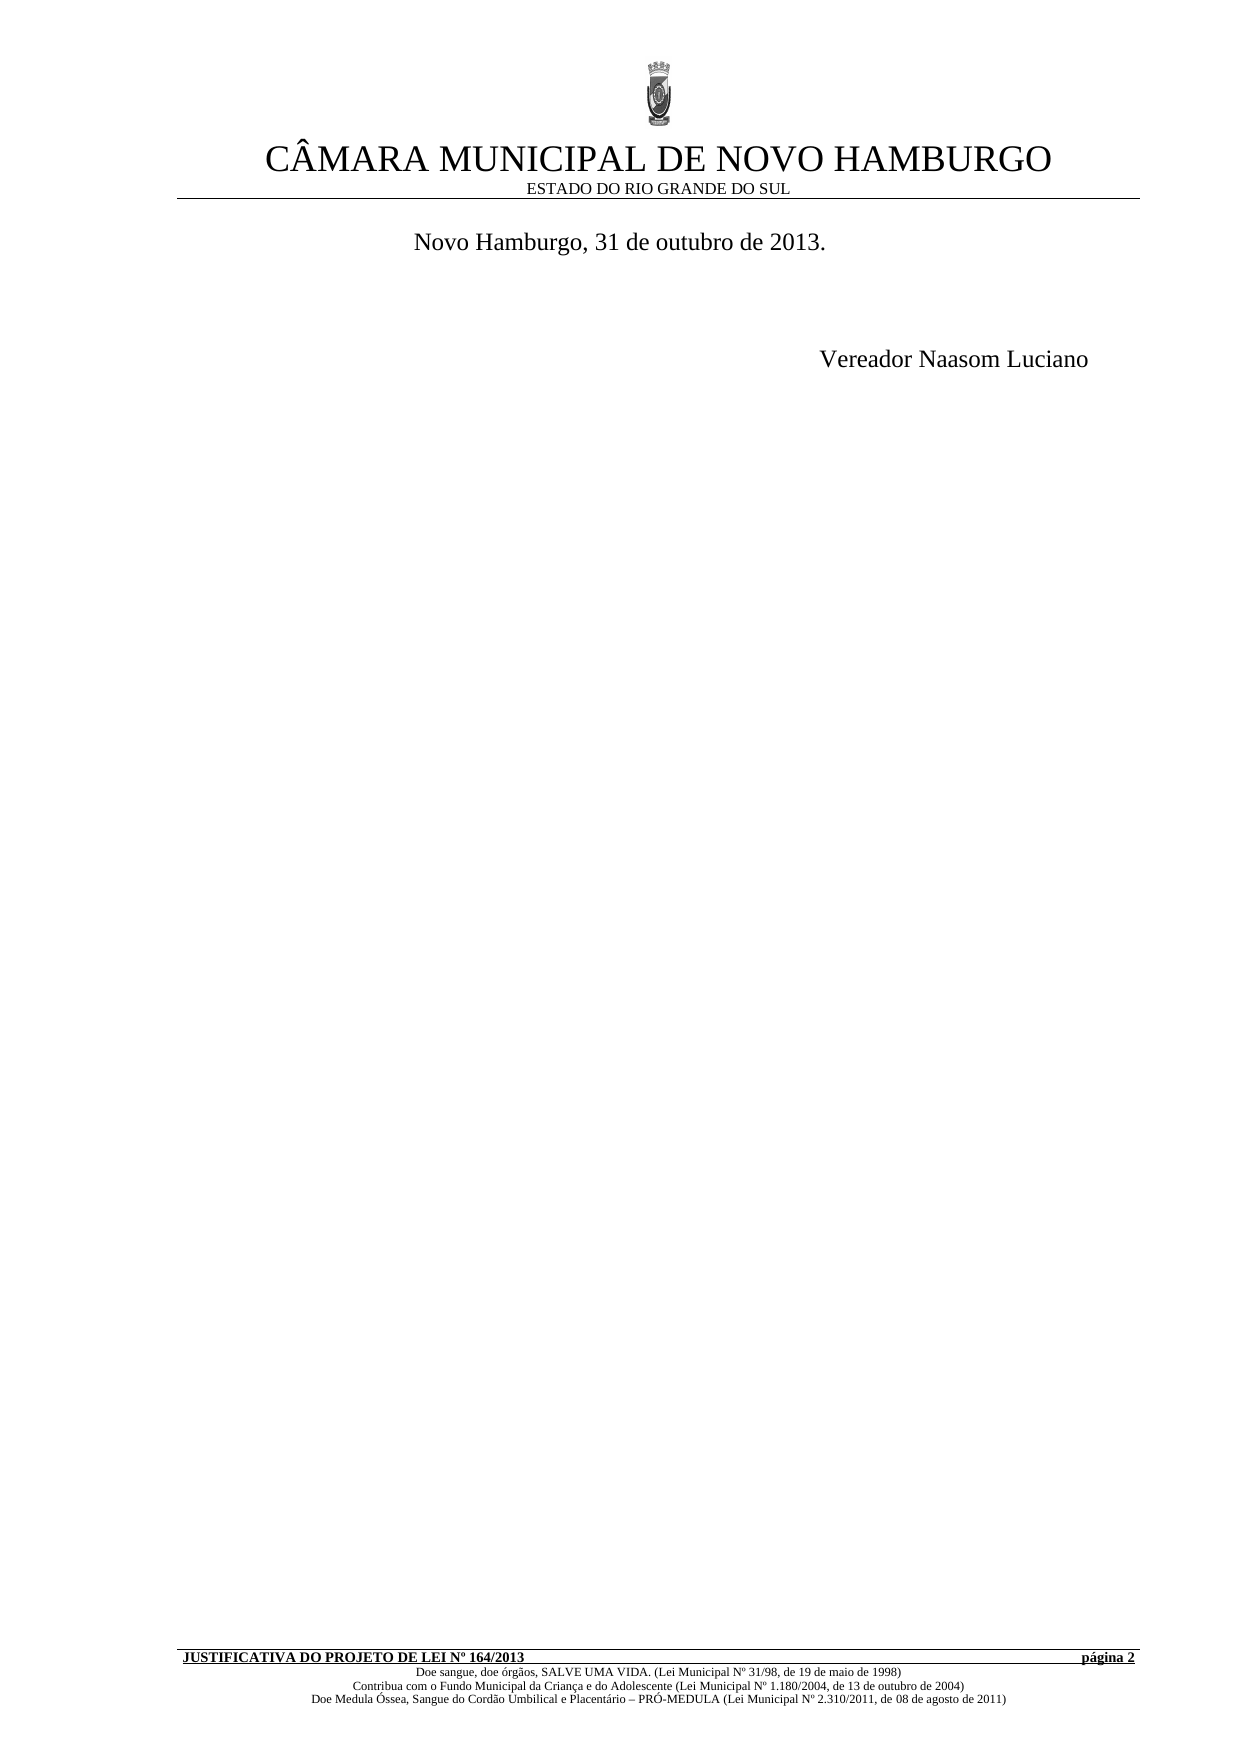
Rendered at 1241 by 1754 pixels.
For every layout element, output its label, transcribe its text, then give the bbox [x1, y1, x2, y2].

text Vereador Naasom Luciano [768, 345, 1140, 372]
text Novo Hamburgo, 31 de outubro de 2013. [177, 228, 1140, 256]
